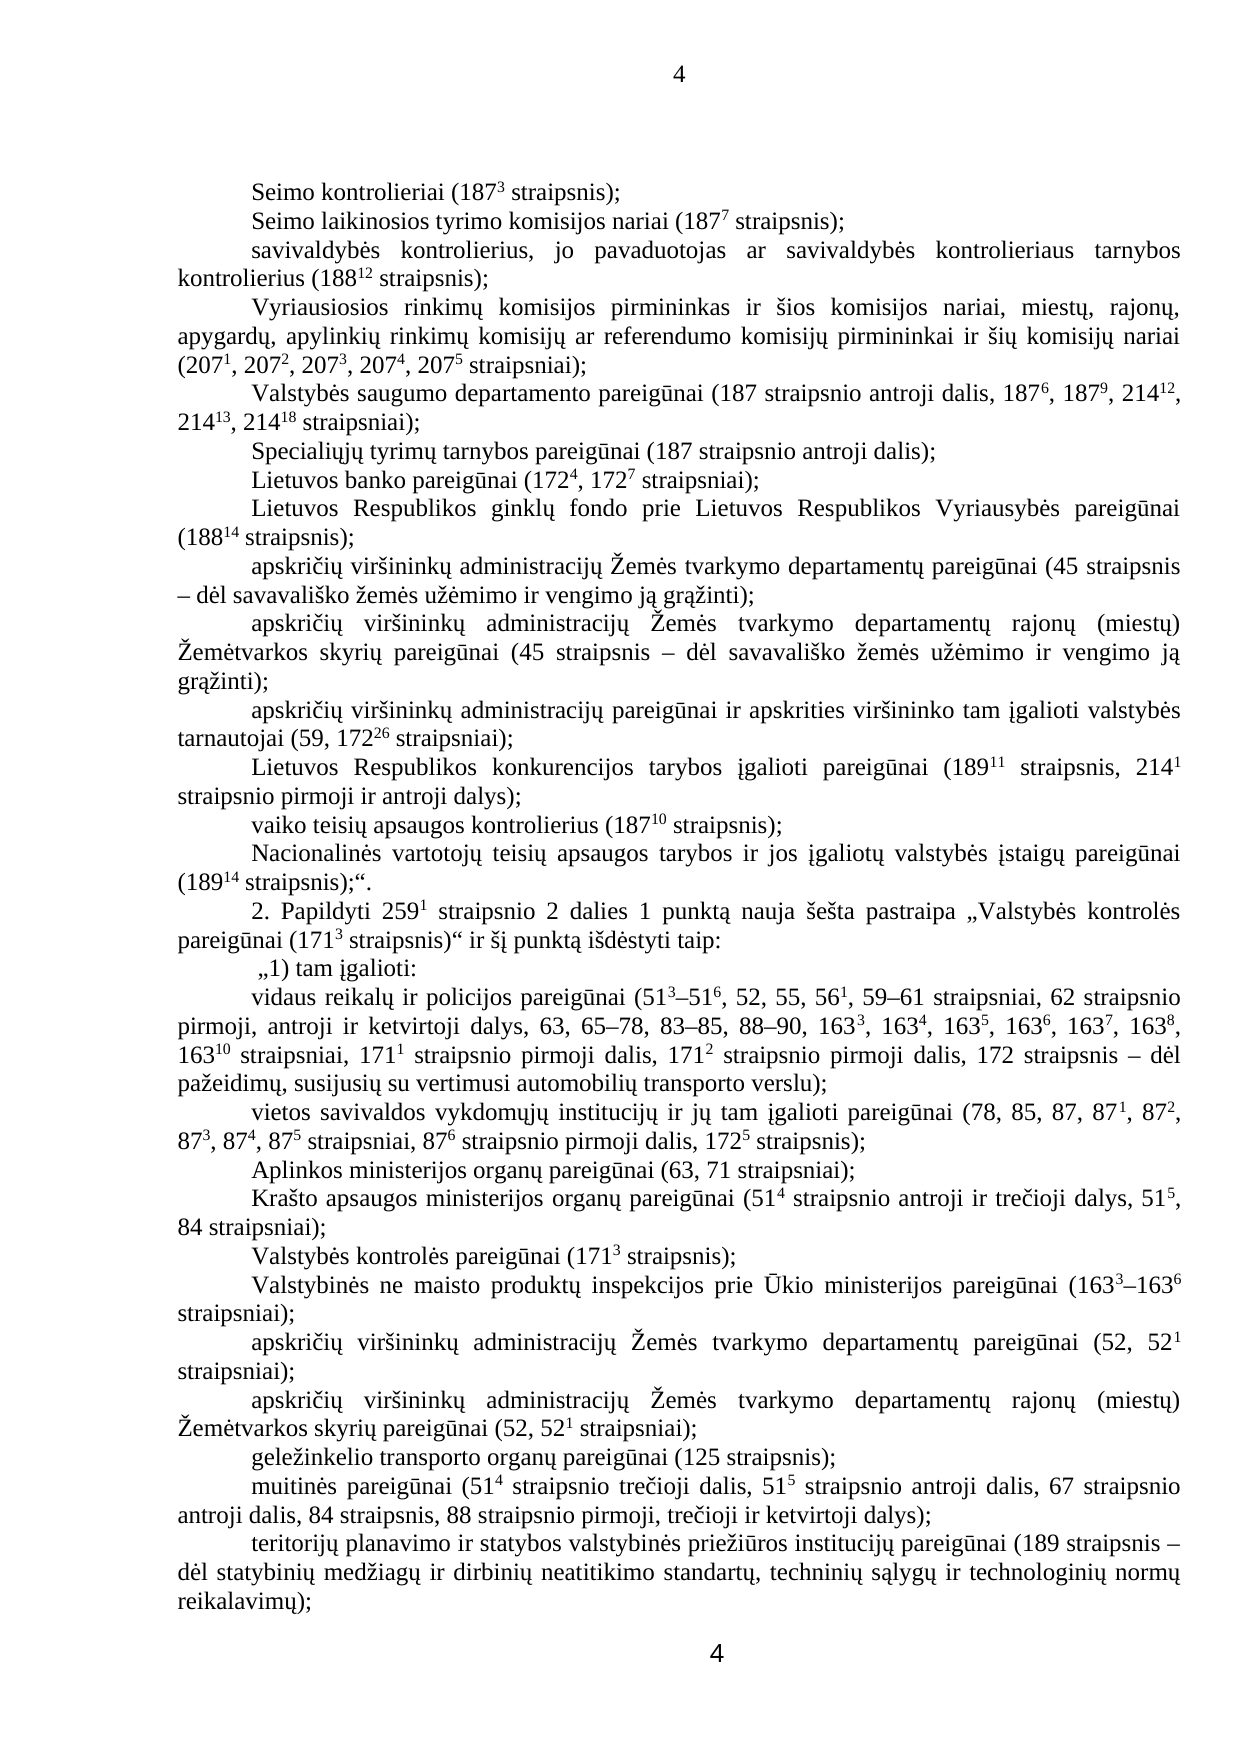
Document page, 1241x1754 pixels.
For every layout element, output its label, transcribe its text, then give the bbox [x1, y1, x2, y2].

text apskričių viršininkų administracijų Žemės tvarkymo departamentų pareigūnai (52, 521 straipsniai); [177, 1327, 1181, 1385]
text vaiko teisių apsaugos kontrolierius (18710 straipsnis); [177, 810, 1181, 838]
text Seimo laikinosios tyrimo komisijos nariai (1877 straipsnis); [177, 206, 1181, 235]
text apskričių viršininkų administracijų Žemės tvarkymo departamentų rajonų (miestų) Žemėtvarkos skyrių pareigūnai (45 straipsnis – dėl savavališko žemės užėmimo ir vengimo ją grąžinti); [177, 608, 1181, 695]
text savivaldybės kontrolierius, jo pavaduotojas ar savivaldybės kontrolieriaus tarnybos kontrolierius (18812 straipsnis); [177, 235, 1181, 292]
text Valstybės saugumo departamento pareigūnai (187 straipsnio antroji dalis, 1876, 1879, 21412, 21413, 21418 straipsniai); [177, 378, 1181, 436]
text Specialiųjų tyrimų tarnybos pareigūnai (187 straipsnio antroji dalis); [177, 436, 1181, 465]
text vietos savivaldos vykdomųjų institucijų ir jų tam įgalioti pareigūnai (78, 85, 87, 871, 872, 873, 874, 875 straipsniai, 876 straipsnio pirmoji dalis, 1725 straipsnis); [177, 1097, 1181, 1155]
text Lietuvos Respublikos konkurencijos tarybos įgalioti pareigūnai (18911 straipsnis, 2141 straipsnio pirmoji ir antroji dalys); [177, 752, 1181, 810]
text 2. Papildyti 2591 straipsnio 2 dalies 1 punktą nauja šešta pastraipa „Valstybės kontrolės pareigūnai (1713 straipsnis)“ ir šį punktą išdėstyti taip: [177, 896, 1181, 953]
text Krašto apsaugos ministerijos organų pareigūnai (514 straipsnio antroji ir trečioji dalys, 515, 84 straipsniai); [177, 1183, 1181, 1241]
text Valstybinės ne maisto produktų inspekcijos prie Ūkio ministerijos pareigūnai (1633–1636 straipsniai); [177, 1270, 1181, 1327]
text Seimo kontrolieriai (1873 straipsnis); [177, 177, 1181, 206]
text Vyriausiosios rinkimų komisijos pirmininkas ir šios komisijos nariai, miestų, rajonų, apygardų, apylinkių rinkimų komisijų ar referendumo komisijų pirmininkai ir šių komisijų nariai (2071, 2072, 2073, 2074, 2075 straipsniai); [177, 292, 1181, 378]
text Aplinkos ministerijos organų pareigūnai (63, 71 straipsniai); [177, 1155, 1181, 1183]
text Nacionalinės vartotojų teisių apsaugos tarybos ir jos įgaliotų valstybės įstaigų pareigūnai (18914 straipsnis);“. [177, 838, 1181, 896]
text apskričių viršininkų administracijų Žemės tvarkymo departamentų pareigūnai (45 straipsnis – dėl savavališko žemės užėmimo ir vengimo ją grąžinti); [177, 551, 1181, 608]
text geležinkelio transporto organų pareigūnai (125 straipsnis); [177, 1442, 1181, 1471]
text teritorijų planavimo ir statybos valstybinės priežiūros institucijų pareigūnai (189 straipsnis – dėl statybinių medžiagų ir dirbinių neatitikimo standartų, techninių sąlygų ir technologinių normų reikalavimų); [177, 1528, 1181, 1615]
text vidaus reikalų ir policijos pareigūnai (513–516, 52, 55, 561, 59–61 straipsniai, 62 straipsnio pirmoji, antroji ir ketvirtoji dalys, 63, 65–78, 83–85, 88–90, 1633, 1634, 1635, 1636, 1637, 1638, 16310 straipsniai, 1711 straipsnio pirmoji dalis, 1712 straipsnio pirmoji dalis, 172 straipsnis – dėl pažeidimų, susijusių su vertimusi automobilių transporto verslu); [177, 982, 1181, 1097]
text muitinės pareigūnai (514 straipsnio trečioji dalis, 515 straipsnio antroji dalis, 67 straipsnio antroji dalis, 84 straipsnis, 88 straipsnio pirmoji, trečioji ir ketvirtoji dalys); [177, 1471, 1181, 1528]
text Valstybės kontrolės pareigūnai (1713 straipsnis); [177, 1241, 1181, 1270]
text Lietuvos Respublikos ginklų fondo prie Lietuvos Respublikos Vyriausybės pareigūnai (18814 straipsnis); [177, 493, 1181, 551]
text Lietuvos banko pareigūnai (1724, 1727 straipsniai); [177, 465, 1181, 493]
text apskričių viršininkų administracijų Žemės tvarkymo departamentų rajonų (miestų) Žemėtvarkos skyrių pareigūnai (52, 521 straipsniai); [177, 1385, 1181, 1442]
text „1) tam įgalioti: [177, 953, 1181, 982]
text apskričių viršininkų administracijų pareigūnai ir apskrities viršininko tam įgalioti valstybės tarnautojai (59, 17226 straipsniai); [177, 695, 1181, 752]
